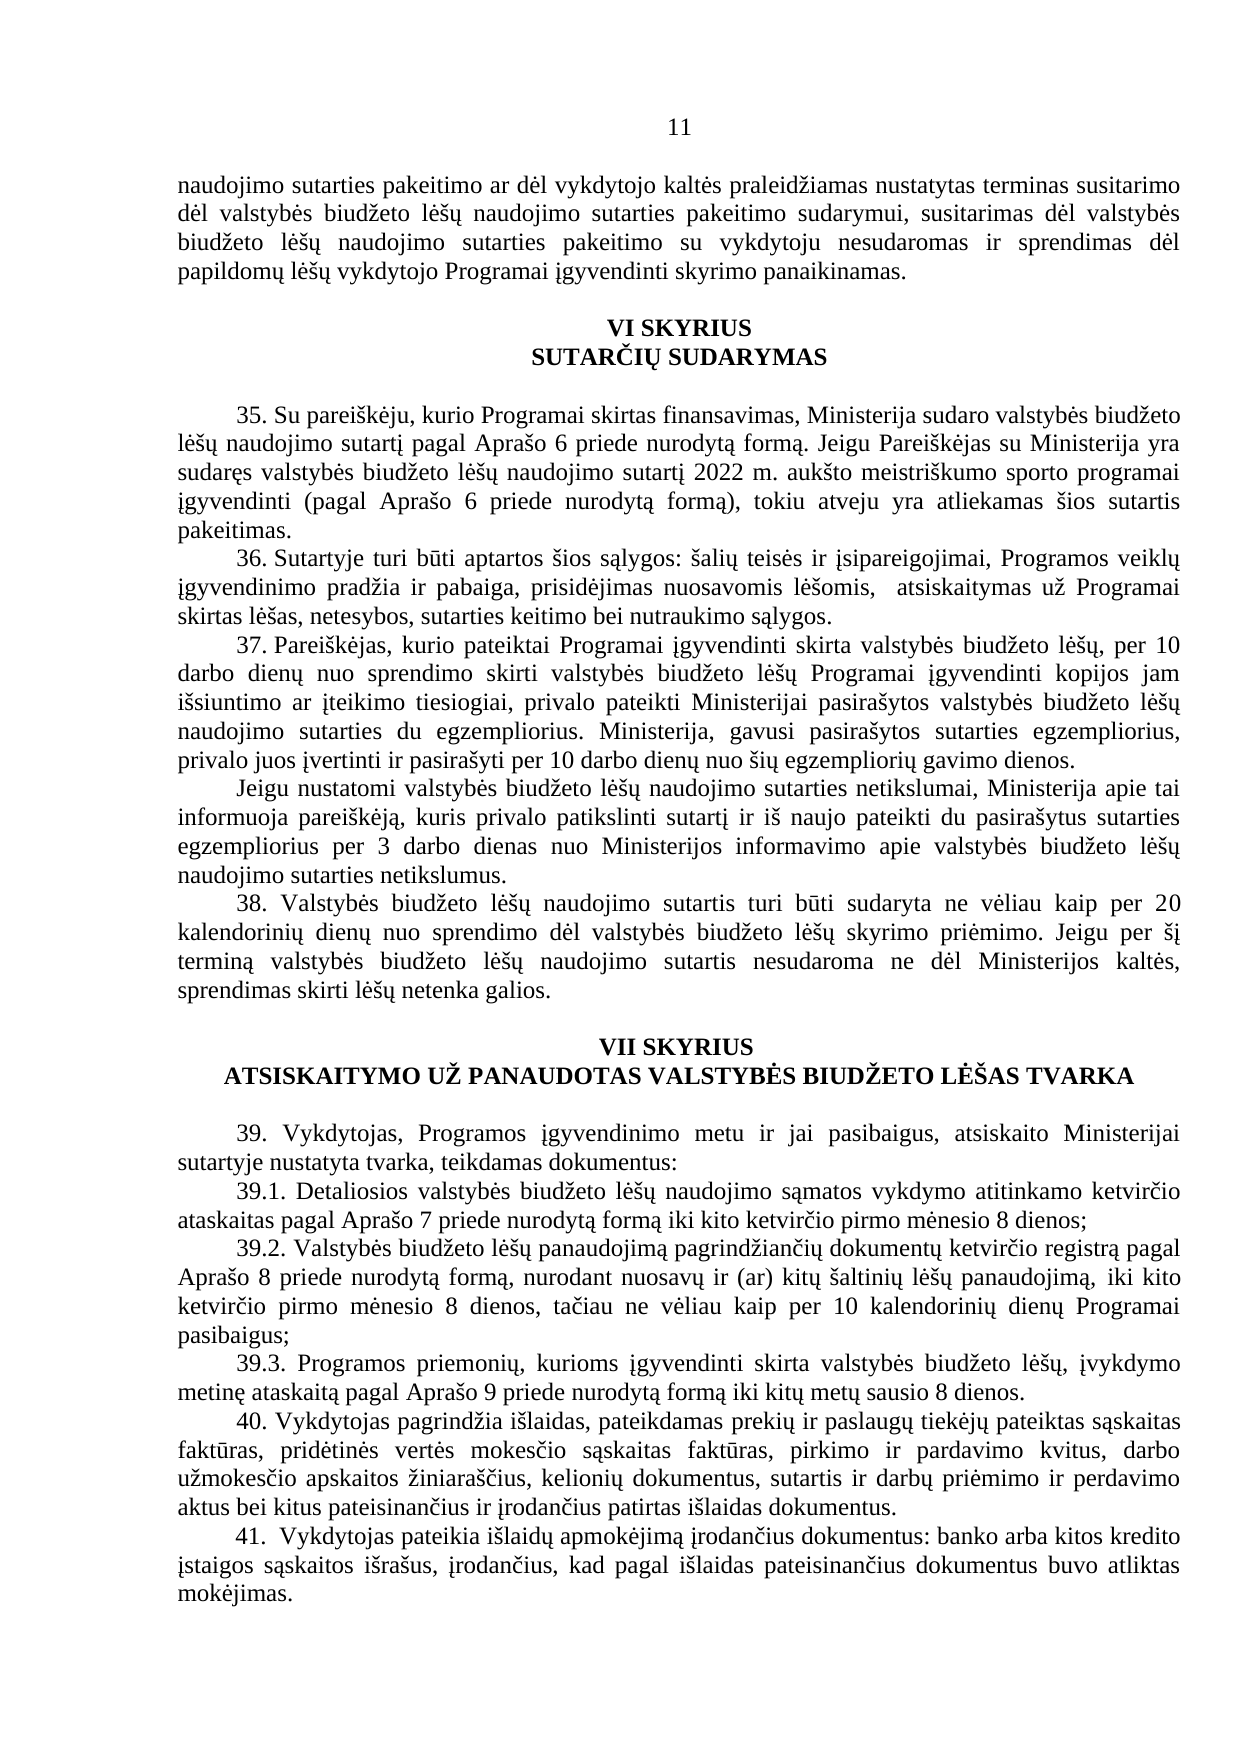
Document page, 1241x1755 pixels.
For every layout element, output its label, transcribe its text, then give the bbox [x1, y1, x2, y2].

text 39.1. Detaliosios valstybės biudžeto lėšų naudojimo sąmatos vykdymo atitinkamo ketvirčio ataskaitas pagal Aprašo 7 priede nurodytą formą iki kito ketvirčio pirmo mėnesio 8 dienos; [177, 1176, 1181, 1233]
text Jeigu nustatomi valstybės biudžeto lėšų naudojimo sutarties netikslumai, Ministerija apie tai informuoja pareiškėją, kuris privalo patikslinti sutartį ir iš naujo pateikti du pasirašytus sutarties egzempliorius per 3 darbo dienas nuo Ministerijos informavimo apie valstybės biudžeto lėšų naudojimo sutarties netikslumus. [177, 773, 1181, 888]
text 37. Pareiškėjas, kurio pateiktai Programai įgyvendinti skirta valstybės biudžeto lėšų, per 10 darbo dienų nuo sprendimo skirti valstybės biudžeto lėšų Programai įgyvendinti kopijos jam išsiuntimo ar įteikimo tiesiogiai, privalo pateikti Ministerijai pasirašytos valstybės biudžeto lėšų naudojimo sutarties du egzempliorius. Ministerija, gavusi pasirašytos sutarties egzempliorius, privalo juos įvertinti ir pasirašyti per 10 darbo dienų nuo šių egzempliorių gavimo dienos. [177, 630, 1181, 773]
text 39. Vykdytojas, Programos įgyvendinimo metu ir jai pasibaigus, atsiskaito Ministerijai sutartyje nustatyta tvarka, teikdamas dokumentus: [177, 1118, 1181, 1176]
text 36. Sutartyje turi būti aptartos šios sąlygos: šalių teisės ir įsipareigojimai, Programos veiklų įgyvendinimo pradžia ir pabaiga, prisidėjimas nuosavomis lėšomis, atsiskaitymas už Programai skirtas lėšas, netesybos, sutarties keitimo bei nutraukimo sąlygos. [177, 543, 1181, 630]
text 40. Vykdytojas pagrindžia išlaidas, pateikdamas prekių ir paslaugų tiekėjų pateiktas sąskaitas faktūras, pridėtinės vertės mokesčio sąskaitas faktūras, pirkimo ir pardavimo kvitus, darbo užmokesčio apskaitos žiniaraščius, kelionių dokumentus, sutartis ir darbų priėmimo ir perdavimo aktus bei kitus pateisinančius ir įrodančius patirtas išlaidas dokumentus. [177, 1406, 1181, 1521]
text VII SKYRIUS [177, 1032, 1181, 1061]
text 35. Su pareiškėju, kurio Programai skirtas finansavimas, Ministerija sudaro valstybės biudžeto lėšų naudojimo sutartį pagal Aprašo 6 priede nurodytą formą. Jeigu Pareiškėjas su Ministerija yra sudaręs valstybės biudžeto lėšų naudojimo sutartį 2022 m. aukšto meistriškumo sporto programai įgyvendinti (pagal Aprašo 6 priede nurodytą formą), tokiu atveju yra atliekamas šios sutartis pakeitimas. [177, 400, 1181, 543]
text 39.2. Valstybės biudžeto lėšų panaudojimą pagrindžiančių dokumentų ketvirčio registrą pagal Aprašo 8 priede nurodytą formą, nurodant nuosavų ir (ar) kitų šaltinių lėšų panaudojimą, iki kito ketvirčio pirmo mėnesio 8 dienos, tačiau ne vėliau kaip per 10 kalendorinių dienų Programai pasibaigus; [177, 1233, 1181, 1348]
text naudojimo sutarties pakeitimo ar dėl vykdytojo kaltės praleidžiamas nustatytas terminas susitarimo dėl valstybės biudžeto lėšų naudojimo sutarties pakeitimo sudarymui, susitarimas dėl valstybės biudžeto lėšų naudojimo sutarties pakeitimo su vykdytoju nesudaromas ir sprendimas dėl papildomų lėšų vykdytojo Programai įgyvendinti skyrimo panaikinamas. [177, 170, 1181, 285]
text 38. Valstybės biudžeto lėšų naudojimo sutartis turi būti sudaryta ne vėliau kaip per 20 kalendorinių dienų nuo sprendimo dėl valstybės biudžeto lėšų skyrimo priėmimo. Jeigu per šį terminą valstybės biudžeto lėšų naudojimo sutartis nesudaroma ne dėl Ministerijos kaltės, sprendimas skirti lėšų netenka galios. [177, 888, 1181, 1003]
text 39.3. Programos priemonių, kurioms įgyvendinti skirta valstybės biudžeto lėšų, įvykdymo metinę ataskaitą pagal Aprašo 9 priede nurodytą formą iki kitų metų sausio 8 dienos. [177, 1348, 1181, 1406]
text SUTARČIŲ SUDARYMAS [177, 342, 1181, 371]
text VI SKYRIUS [177, 313, 1181, 342]
text ATSISKAITYMO UŽ PANAUDOTAS VALSTYBĖS BIUDŽETO LĖŠAS TVARKA [177, 1061, 1181, 1090]
text 41. Vykdytojas pateikia išlaidų apmokėjimą įrodančius dokumentus: banko arba kitos kredito įstaigos sąskaitos išrašus, įrodančius, kad pagal išlaidas pateisinančius dokumentus buvo atliktas mokėjimas. [177, 1521, 1181, 1607]
